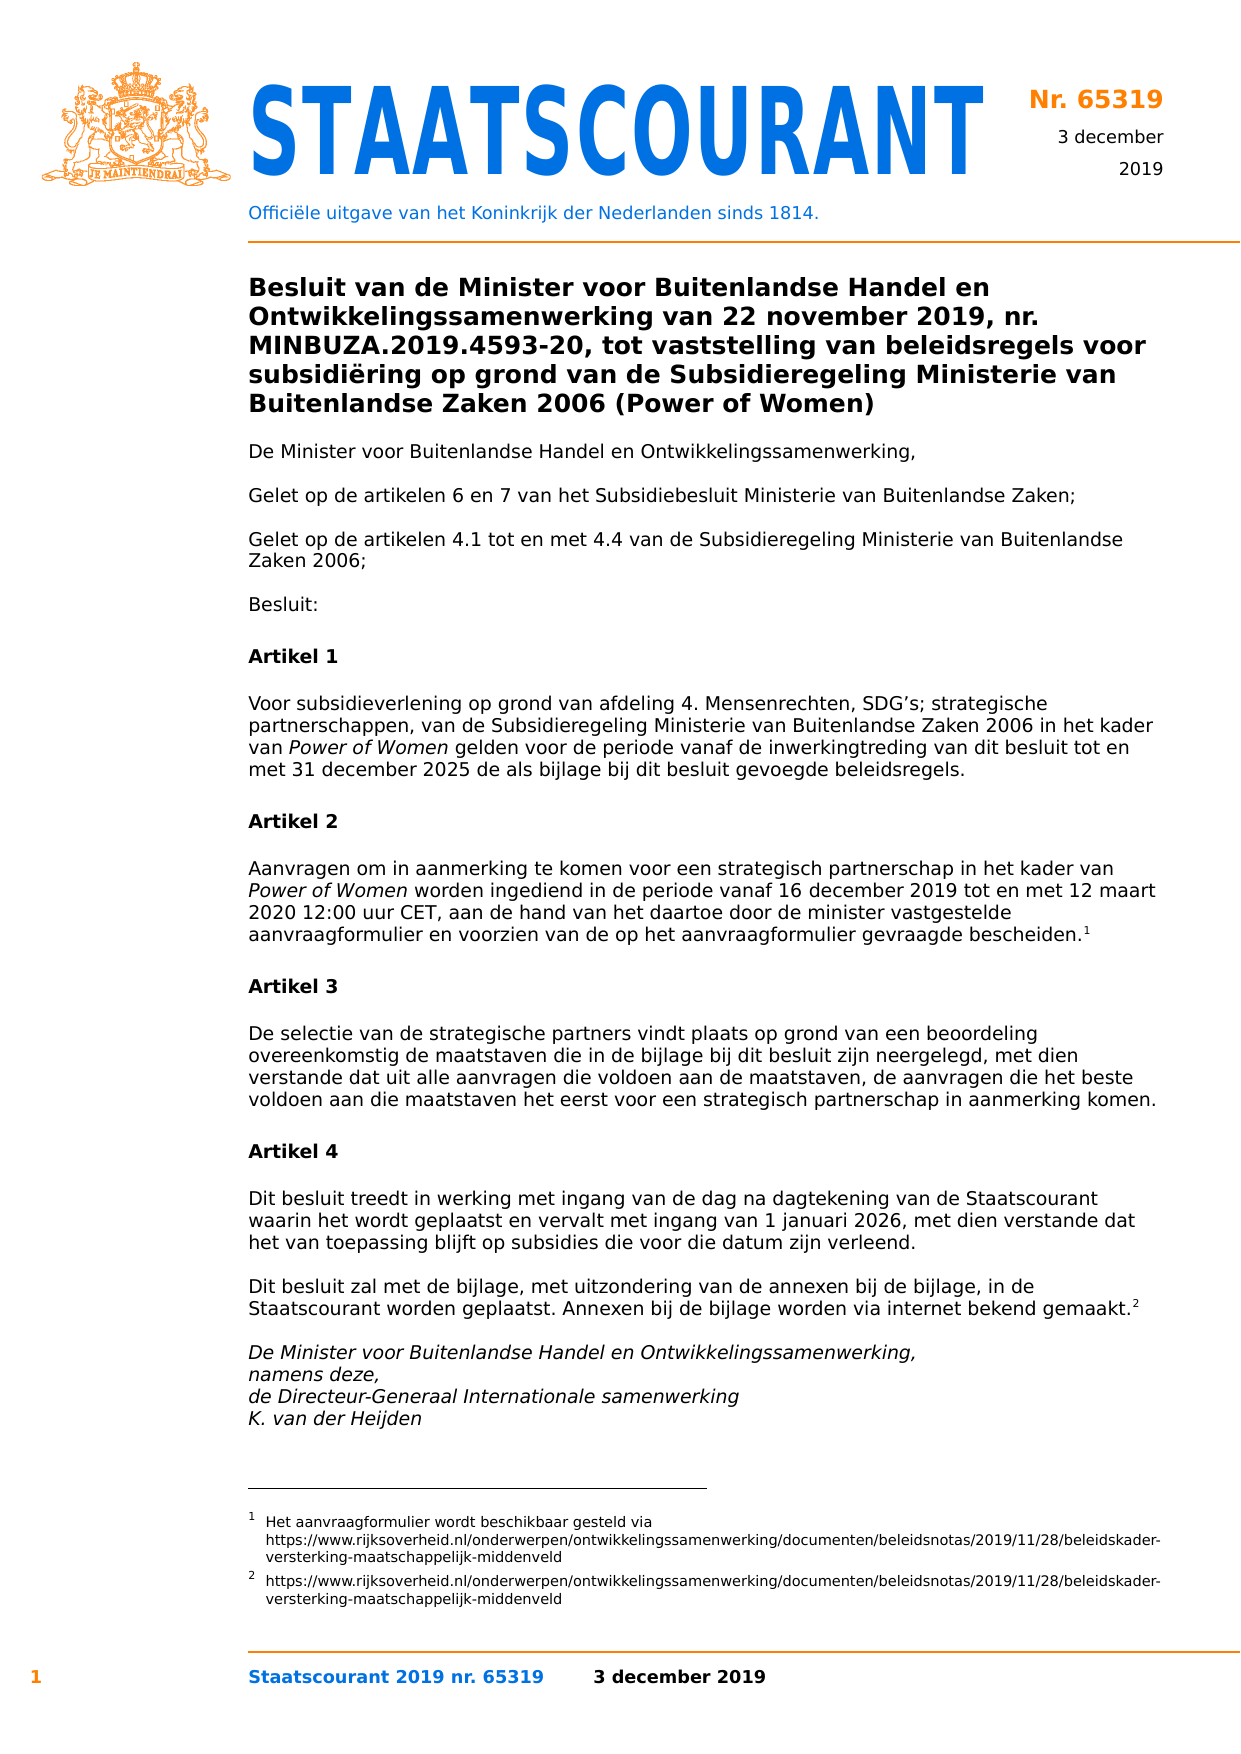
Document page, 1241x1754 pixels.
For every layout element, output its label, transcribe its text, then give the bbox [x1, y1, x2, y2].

subtitle Artikel 3 [248, 976, 1163, 998]
text De Minister voor Buitenlandse Handel en Ontwikkelingssamenwerking, namens deze, de Directeur-Generaal Internationale samenwerking K. van der Heijden [248, 1342, 1163, 1429]
text De Minister voor Buitenlandse Handel en Ontwikkelingssamenwerking, [248, 441, 1163, 463]
table_cell 2019 [998, 153, 1240, 203]
text https://www.rijksoverheid.nl/onderwerpen/ontwikkelingssamenwerking/documenten/beleidsnotas/2019/11/28/beleidskader-versterking-maatschappelijk-middenveld [248, 1569, 1163, 1608]
subtitle Artikel 1 [248, 646, 1163, 668]
text Gelet op de artikelen 4.1 tot en met 4.4 van de Subsidieregeling Ministerie van Buitenlandse Zaken 2006; [248, 528, 1163, 572]
text De selectie van de strategische partners vindt plaats op grond van een beoordeling overeenkomstig de maatstaven die in de bijlage bij dit besluit zijn neergelegd, met dien verstande dat uit alle aanvragen die voldoen aan de maatstaven, de aanvragen die het beste voldoen aan die maatstaven het eerst voor een strategisch partnerschap in aanmerking komen. [248, 1023, 1163, 1111]
text Dit besluit zal met de bijlage, met uitzondering van de annexen bij de bijlage, in de Staatscourant worden geplaatst. Annexen bij de bijlage worden via internet bekend gemaakt. [248, 1276, 1163, 1320]
text Gelet op de artikelen 6 en 7 van het Subsidiebesluit Ministerie van Buitenlandse Zaken; [248, 484, 1163, 507]
text Aanvragen om in aanmerking te komen voor een strategisch partnerschap in het kader van Power of Women worden ingediend in de periode vanaf 16 december 2019 tot en met 12 maart 2020 12:00 uur CET, aan de hand van het daartoe door de minister vastgestelde aanvraagformulier en voorzien van de op het aanvraagformulier gevraagde bescheiden. [248, 858, 1163, 946]
table_header [25, 62, 248, 241]
table_cell Officiële uitgave van het Koninkrijk der Nederlanden sinds 1814. [248, 203, 1240, 241]
table_header Nr. 65319 [998, 62, 1240, 121]
subtitle Besluit van de Minister voor Buitenlandse Handel en Ontwikkelingssamenwerking van 22 november 2019, nr. MINBUZA.2019.4593-20, tot vaststelling van beleidsregels voor subsidiëring op grond van de Subsidieregeling Ministerie van Buitenlandse Zaken 2006 (Power of Women) [248, 273, 1163, 419]
subtitle Artikel 4 [248, 1141, 1163, 1163]
text Het aanvraagformulier wordt beschikbaar gesteld via https://www.rijksoverheid.nl/onderwerpen/ontwikkelingssamenwerking/documenten/beleidsnotas/2019/11/28/beleidskader-versterking-maatschappelijk-middenveld [248, 1510, 1163, 1566]
table_cell 3 december [998, 121, 1240, 153]
text Voor subsidieverlening op grond van afdeling 4. Mensenrechten, SDG’s; strategische partnerschappen, van de Subsidieregeling Ministerie van Buitenlandse Zaken 2006 in het kader van Power of Women gelden voor de periode vanaf de inwerkingtreding van dit besluit tot en met 31 december 2025 de als bijlage bij dit besluit gevoegde beleidsregels. [248, 693, 1163, 781]
table_header STAATSCOURANT [248, 62, 998, 203]
picture [41, 62, 231, 186]
subtitle Artikel 2 [248, 811, 1163, 833]
text Besluit: [248, 594, 1163, 616]
text Dit besluit treedt in werking met ingang van de dag na dagtekening van de Staatscourant waarin het wordt geplaatst en vervalt met ingang van 1 januari 2026, met dien verstande dat het van toepassing blijft op subsidies die voor die datum zijn verleend. [248, 1188, 1163, 1254]
